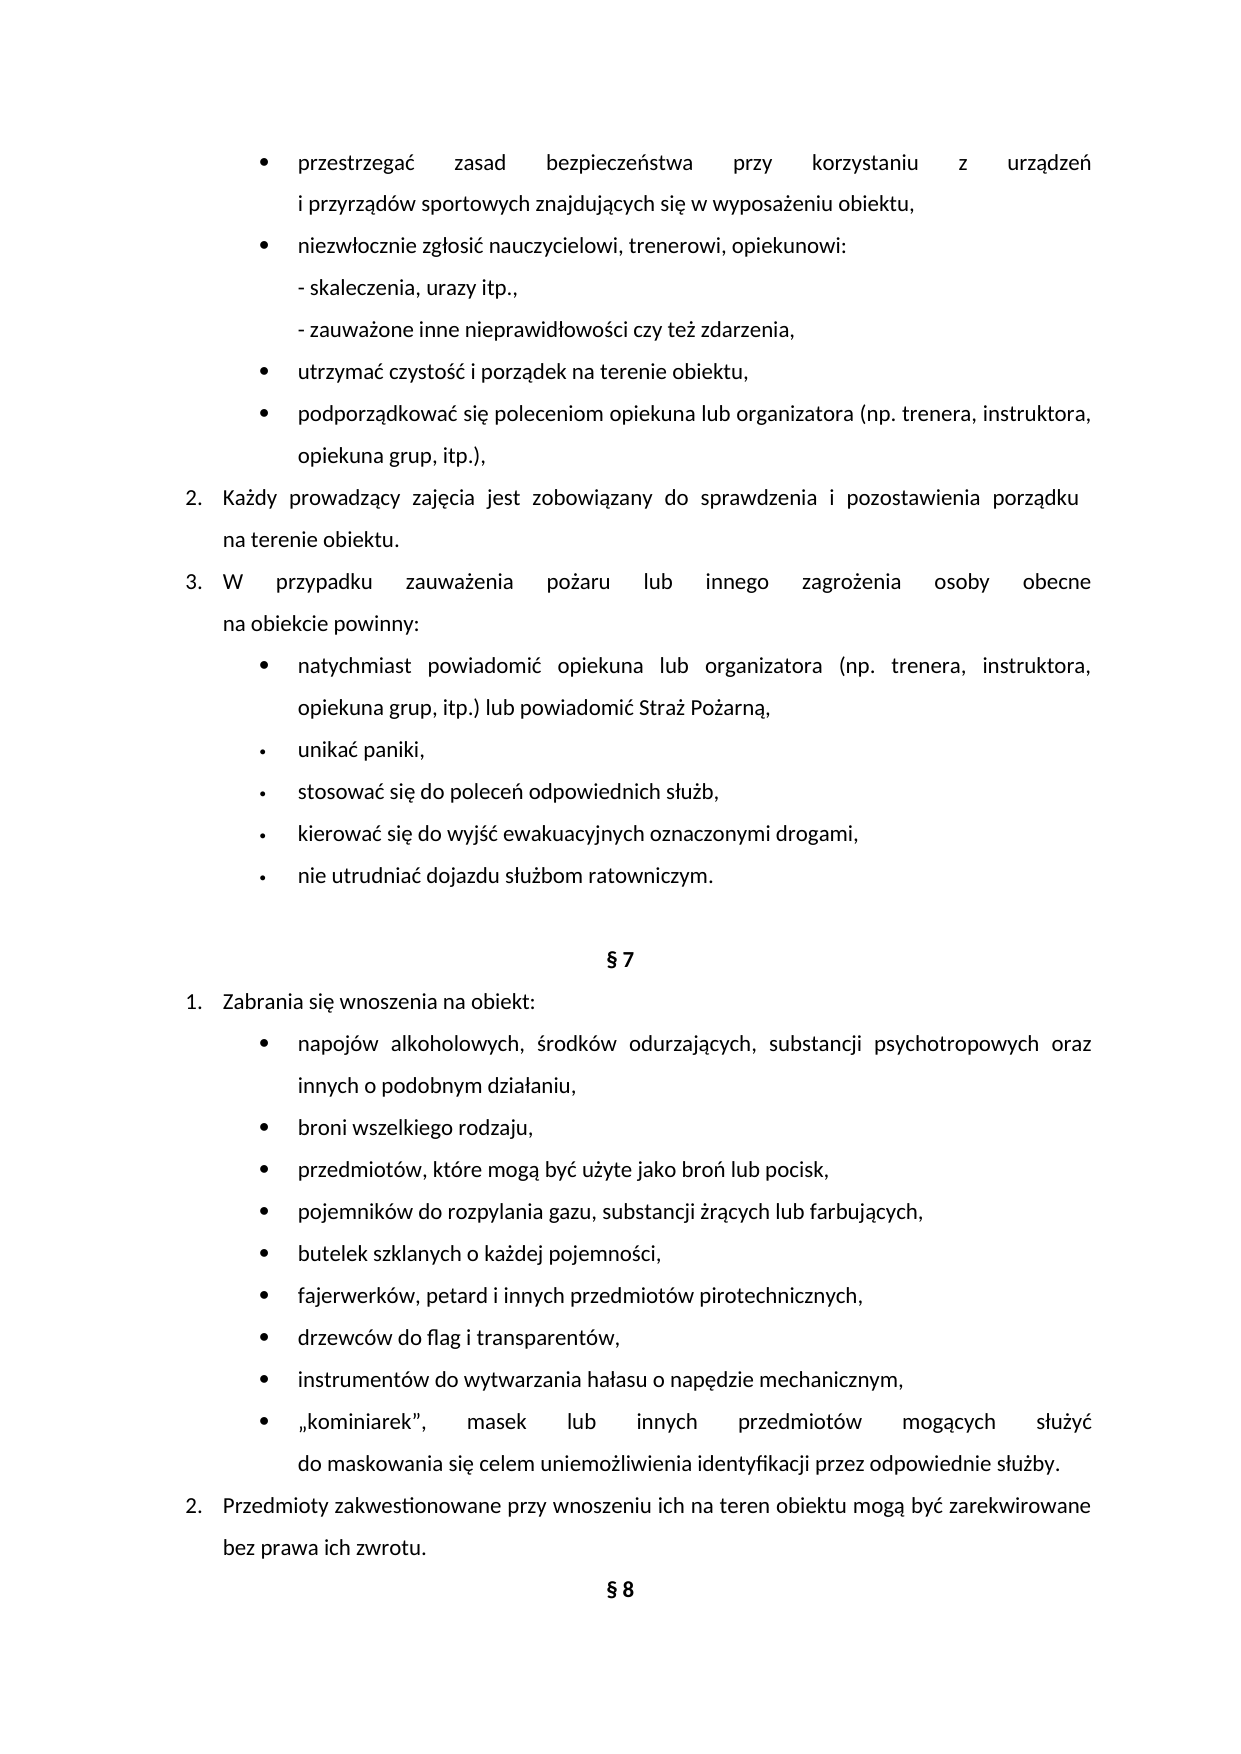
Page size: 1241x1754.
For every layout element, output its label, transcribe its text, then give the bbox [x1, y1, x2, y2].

list „kominiarek”, masek lub innych przedmiotów mogących służyć do maskowania się celem uniemożliwienia identyfikacji przez odpowiednie służby. [260, 1407, 1093, 1477]
list podporządkować się poleceniom opiekuna lub organizatora (np. trenera, instruktora, opiekuna grup, itp.), [260, 399, 1093, 469]
list fajerwerków, petard i innych przedmiotów pirotechnicznych, [260, 1281, 1093, 1309]
list unikać paniki, [260, 735, 1093, 763]
list Przedmioty zakwestionowane przy wnoszeniu ich na teren obiektu mogą być zarekwirowane bez prawa ich zwrotu. [185, 1491, 1093, 1561]
list przestrzegać zasad bezpieczeństwa przy korzystaniu z urządzeń i przyrządów sportowych znajdujących się w wyposażeniu obiektu, [260, 148, 1093, 218]
list napojów alkoholowych, środków odurzających, substancji psychotropowych oraz innych o podobnym działaniu, [260, 1029, 1093, 1099]
list drzewców do flag i transparentów, [260, 1323, 1093, 1351]
list nie utrudniać dojazdu służbom ratowniczym. [260, 861, 1093, 889]
list kierować się do wyjść ewakuacyjnych oznaczonymi drogami, [260, 819, 1093, 847]
list utrzymać czystość i porządek na terenie obiektu, [260, 357, 1093, 386]
list W przypadku zauważenia pożaru lub innego zagrożenia osoby obecne na obiekcie powinny: [185, 567, 1093, 637]
list natychmiast powiadomić opiekuna lub organizatora (np. trenera, instruktora, opiekuna grup, itp.) lub powiadomić Straż Pożarną, [260, 651, 1093, 721]
list butelek szklanych o każdej pojemności, [260, 1239, 1093, 1267]
list broni wszelkiego rodzaju, [260, 1113, 1093, 1141]
list stosować się do poleceń odpowiednich służb, [260, 777, 1093, 805]
list Zabrania się wnoszenia na obiekt: [185, 987, 1093, 1015]
list przedmiotów, które mogą być użyte jako broń lub pocisk, [260, 1155, 1093, 1183]
list niezwłocznie zgłosić nauczycielowi, trenerowi, opiekunowi: [260, 232, 1093, 259]
list instrumentów do wytwarzania hałasu o napędzie mechanicznym, [260, 1365, 1093, 1393]
list pojemników do rozpylania gazu, substancji żrących lub farbujących, [260, 1197, 1093, 1225]
text § 8 [148, 1575, 1093, 1603]
list Każdy prowadzący zajęcia jest zobowiązany do sprawdzenia i pozostawienia porządku na terenie obiektu. [185, 483, 1093, 553]
text - skaleczenia, urazy itp., [298, 273, 1093, 302]
text § 7 [148, 945, 1093, 973]
text - zauważone inne nieprawidłowości czy też zdarzenia, [298, 316, 1093, 343]
